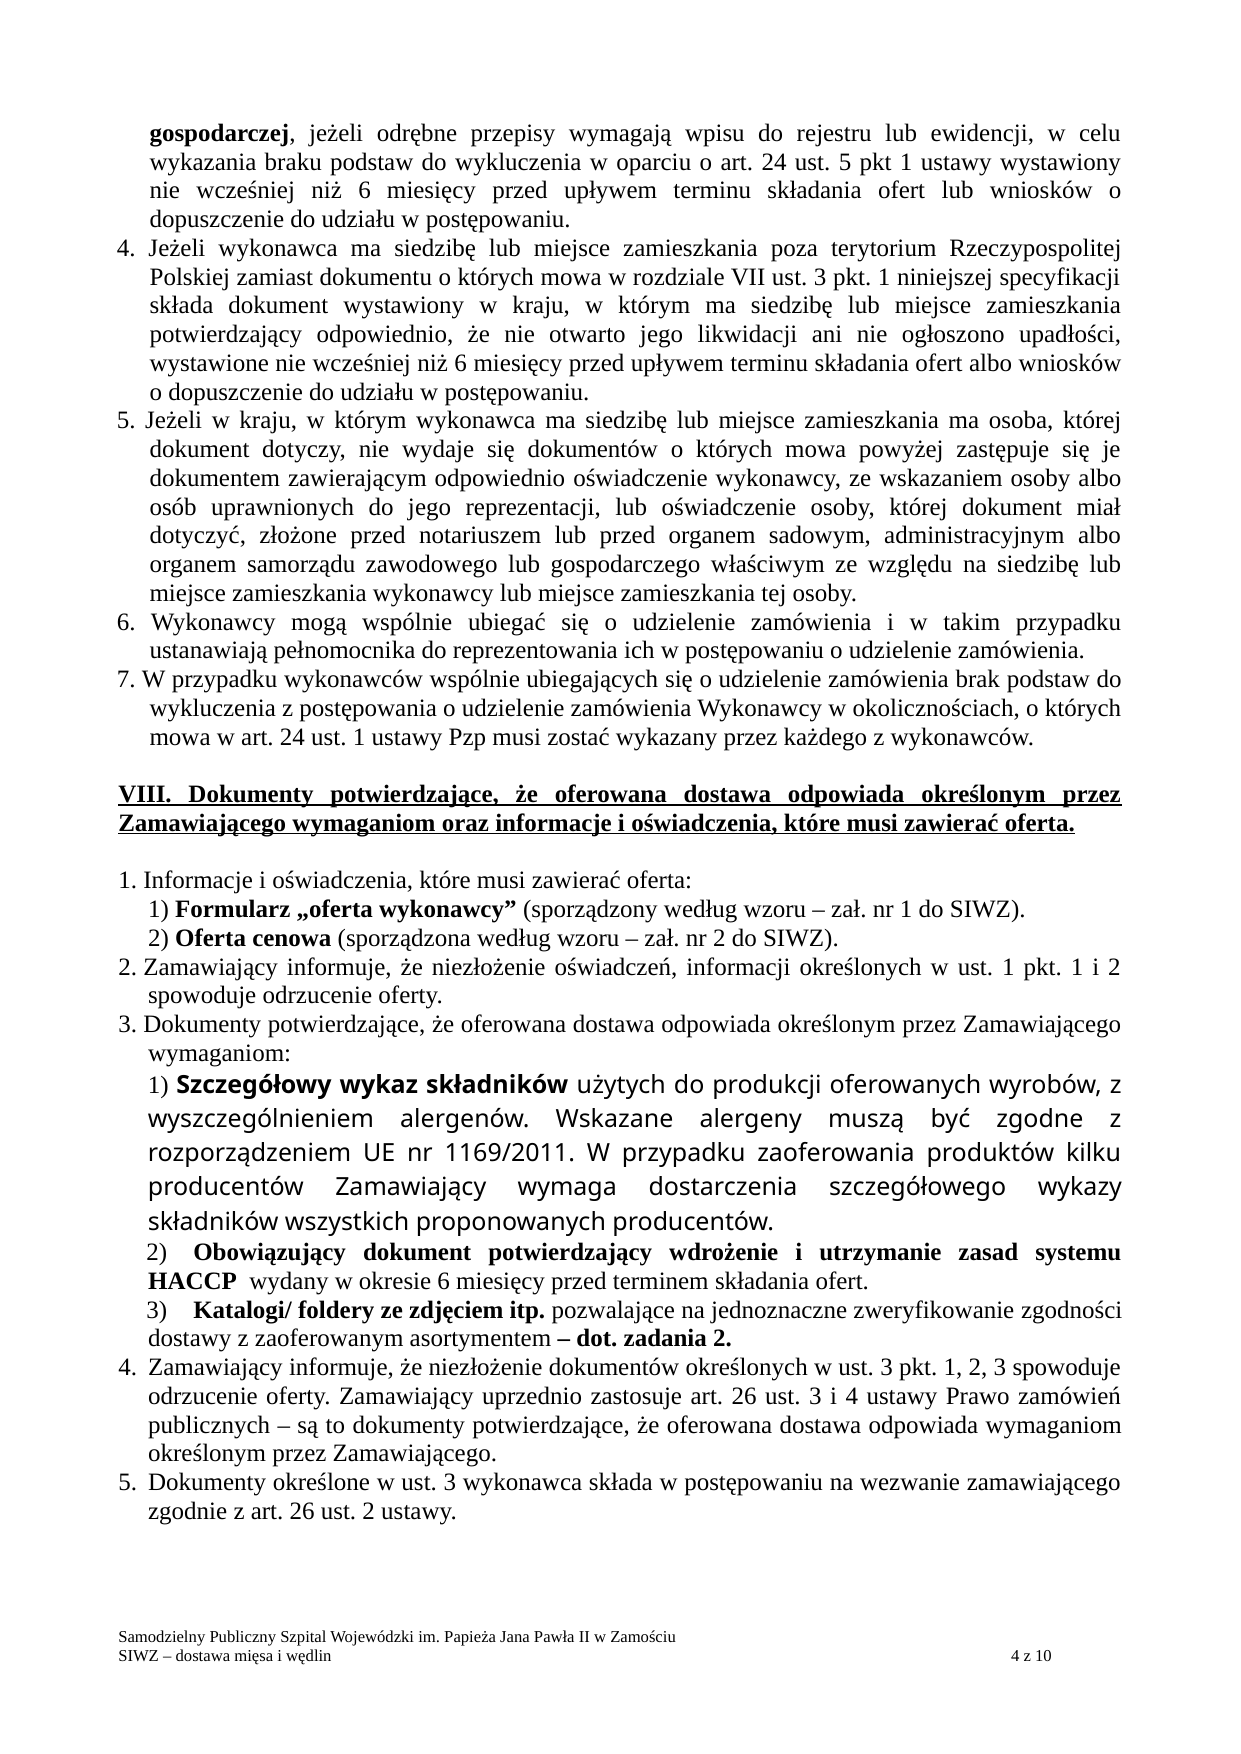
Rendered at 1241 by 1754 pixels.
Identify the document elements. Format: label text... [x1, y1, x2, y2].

text Zamawiającego wymaganiom oraz informacje i oświadczenia, które musi zawierać oferta. [118, 806, 1122, 837]
list Formularz „oferta wykonawcy” (sporządzony według wzoru – zał. nr 1 do SIWZ). [148, 894, 1122, 923]
list 1) Szczegółowy wykaz składników użytych do produkcji oferowanych wyrobów, z wyszczególnieniem alergenów. Wskazane alergeny muszą być zgodne z rozporządzeniem UE nr 1169/2011. W przypadku zaoferowania produktów kilku producentów Zamawiający wymaga dostarczenia szczegółowego wykazy składników wszystkich proponowanych producentów. [148, 1067, 1122, 1237]
text 7. W przypadku wykonawców wspólnie ubiegających się o udzielenie zamówienia brak podstaw do wykluczenia z postępowania o udzielenie zamówienia Wykonawcy w okolicznościach, o których mowa w art. 24 ust. 1 ustawy Pzp musi zostać wykazany przez każdego z wykonawców. [117, 664, 1122, 751]
list Oferta cenowa (sporządzona według wzoru – zał. nr 2 do SIWZ). [148, 923, 1122, 952]
text 1. Informacje i oświadczenia, które musi zawierać oferta: [118, 866, 1122, 894]
text 5. Jeżeli w kraju, w którym wykonawca ma siedzibę lub miejsce zamieszkania ma osoba, której dokument dotyczy, nie wydaje się dokumentów o których mowa powyżej zastępuje się je dokumentem zawierającym odpowiednio oświadczenie wykonawcy, ze wskazaniem osoby albo osób uprawnionych do jego reprezentacji, lub oświadczenie osoby, której dokument miał dotyczyć, złożone przed notariuszem lub przed organem sadowym, administracyjnym albo organem samorządu zawodowego lub gospodarczego właściwym ze względu na siedzibę lub miejsce zamieszkania wykonawcy lub miejsce zamieszkania tej osoby. [117, 406, 1122, 607]
text 4. Jeżeli wykonawca ma siedzibę lub miejsce zamieszkania poza terytorium Rzeczypospolitej Polskiej zamiast dokumentu o których mowa w rozdziale VII ust. 3 pkt. 1 niniejszej specyfikacji składa dokument wystawiony w kraju, w którym ma siedzibę lub miejsce zamieszkania potwierdzający odpowiednio, że nie otwarto jego likwidacji ani nie ogłoszono upadłości, wystawione nie wcześniej niż 6 miesięcy przed upływem terminu składania ofert albo wniosków o dopuszczenie do udziału w postępowaniu. [117, 233, 1122, 406]
list Obowiązujący dokument potwierdzający wdrożenie i utrzymanie zasad systemu HACCP wydany w okresie 6 miesięcy przed terminem składania ofert. [146, 1237, 1122, 1295]
list Dokumenty określone w ust. 3 wykonawca składa w postępowaniu na wezwanie zamawiającego zgodnie z art. 26 ust. 2 ustawy. [118, 1467, 1122, 1525]
list Zamawiający informuje, że niezłożenie dokumentów określonych w ust. 3 pkt. 1, 2, 3 spowoduje odrzucenie oferty. Zamawiający uprzednio zastosuje art. 26 ust. 3 i 4 ustawy Prawo zamówień publicznych – są to dokumenty potwierdzające, że oferowana dostawa odpowiada wymaganiom określonym przez Zamawiającego. [118, 1352, 1122, 1467]
list Katalogi/ foldery ze zdjęciem itp. pozwalające na jednoznaczne zweryfikowanie zgodności dostawy z zaoferowanym asortymentem – dot. zadania 2. [146, 1295, 1122, 1352]
list Dokumenty potwierdzające, że oferowana dostawa odpowiada określonym przez Zamawiającego wymaganiom: [118, 1009, 1122, 1067]
text VIII. Dokumenty potwierdzające, że oferowana dostawa odpowiada określonym przez [118, 779, 1122, 804]
text 6. Wykonawcy mogą wspólnie ubiegać się o udzielenie zamówienia i w takim przypadku ustanawiają pełnomocnika do reprezentowania ich w postępowaniu o udzielenie zamówienia. [117, 607, 1122, 664]
list gospodarczej, jeżeli odrębne przepisy wymagają wpisu do rejestru lub ewidencji, w celu wykazania braku podstaw do wykluczenia w oparciu o art. 24 ust. 5 pkt 1 ustawy wystawiony nie wcześniej niż 6 miesięcy przed upływem terminu składania ofert lub wniosków o dopuszczenie do udziału w postępowaniu. [149, 118, 1122, 233]
list Zamawiający informuje, że niezłożenie oświadczeń, informacji określonych w ust. 1 pkt. 1 i 2 spowoduje odrzucenie oferty. [118, 952, 1122, 1009]
